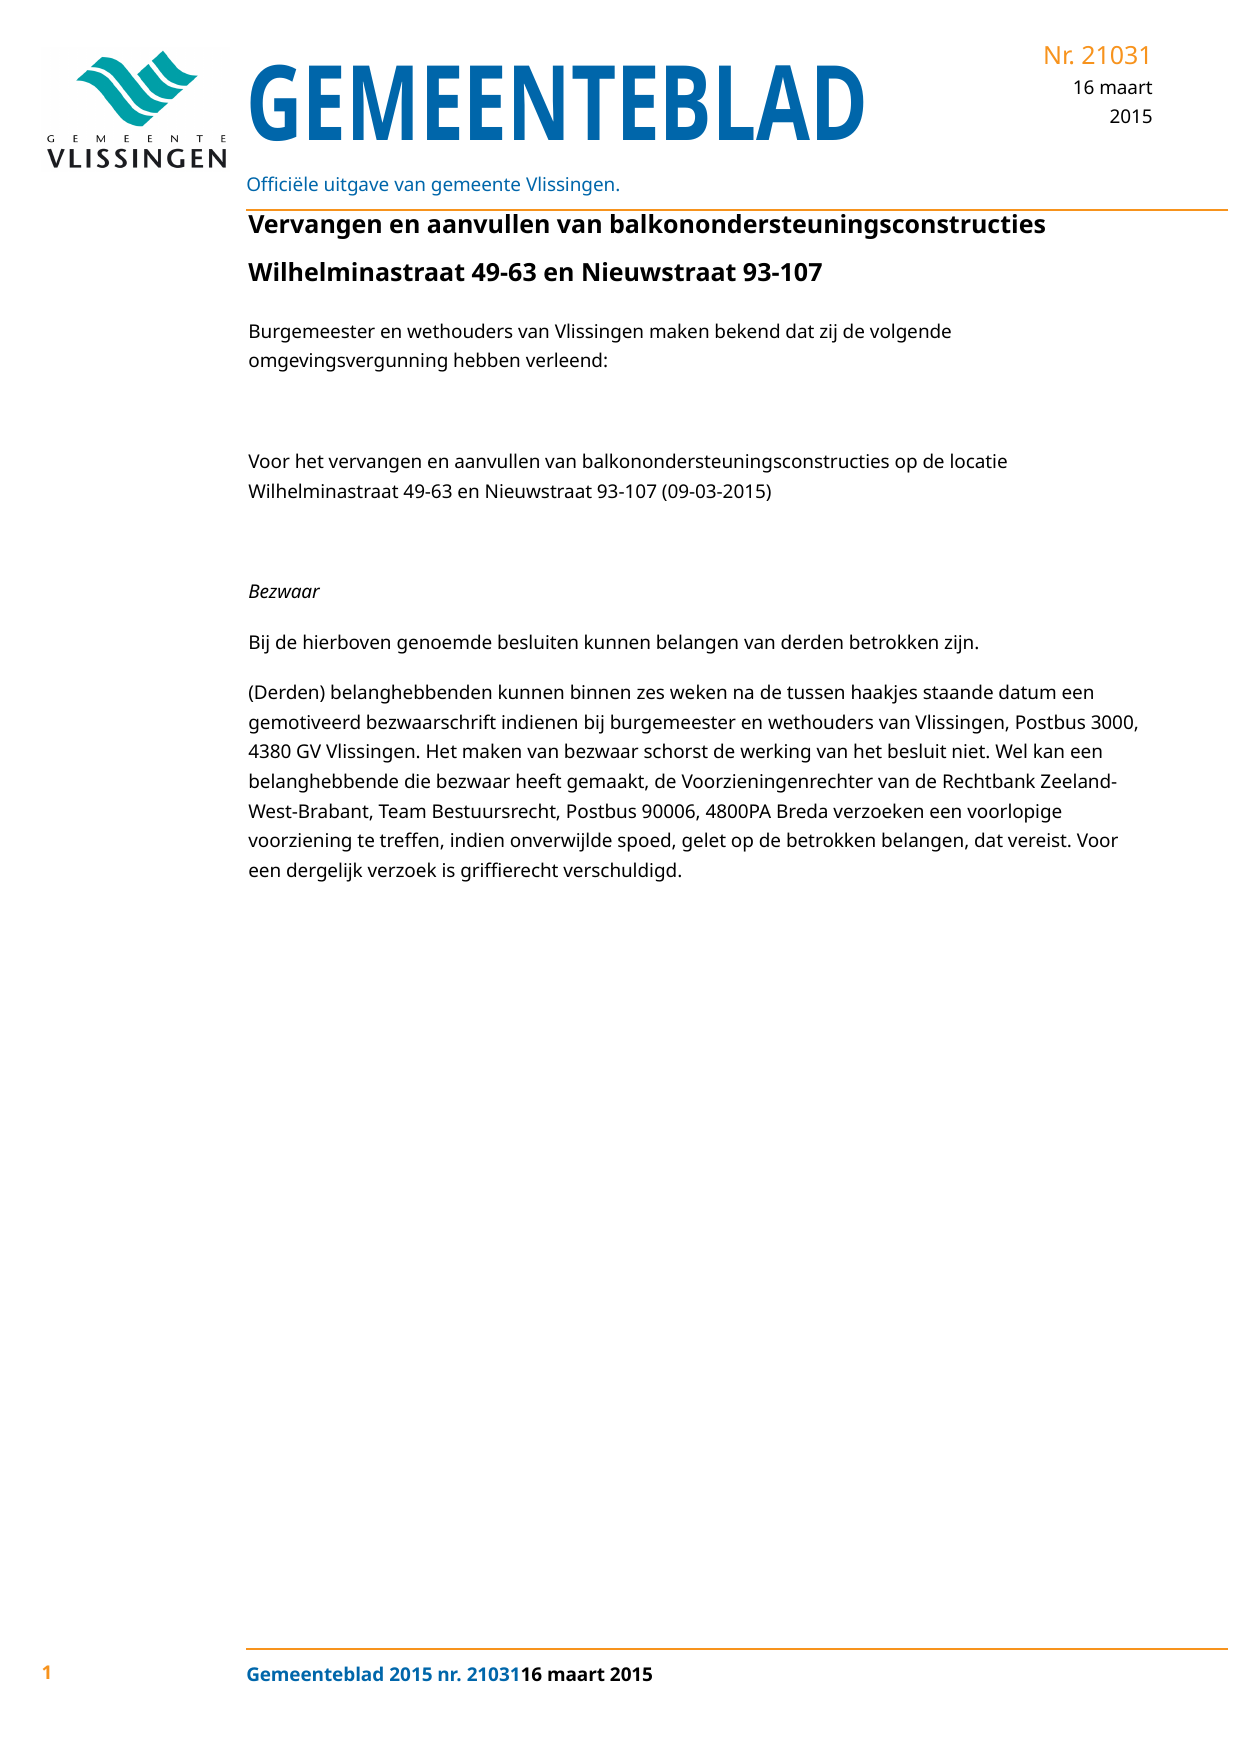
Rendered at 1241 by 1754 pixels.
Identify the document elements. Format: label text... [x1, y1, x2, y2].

picture [41, 47, 231, 172]
text Vervangen en aanvullen van balkonondersteuningsconstructies Wilhelminastraat 49-63 en Nieuwstraat 93-107 [248, 211, 1152, 288]
text Voor het vervangen en aanvullen van balkonondersteuningsconstructies op de locatie Wilhelminastraat 49-63 en Nieuwstraat 93-107 (09-03-2015) [248, 448, 1152, 504]
text Bij de hierboven genoemde besluiten kunnen belangen van derden betrokken zijn. [248, 629, 1152, 655]
text Bezwaar [248, 579, 1152, 604]
text (Derden) belanghebbenden kunnen binnen zes weken na de tussen haakjes staande datum een gemotiveerd bezwaarschrift indienen bij burgemeester en wethouders van Vlissingen, Postbus 3000, 4380 GV Vlissingen. Het maken van bezwaar schorst de werking van het besluit niet. Wel kan een belanghebbende die bezwaar heeft gemaakt, de Voorzieningenrechter van de Rechtbank Zeeland-West-Brabant, Team Bestuursrecht, Postbus 90006, 4800PA Breda verzoeken een voorlopige voorziening te treffen, indien onverwijlde spoed, gelet op de betrokken belangen, dat vereist. Voor een dergelijk verzoek is griffierecht verschuldigd. [248, 679, 1152, 883]
text Burgemeester en wethouders van Vlissingen maken bekend dat zij de volgende omgevingsvergunning hebben verleend: [248, 318, 1152, 373]
